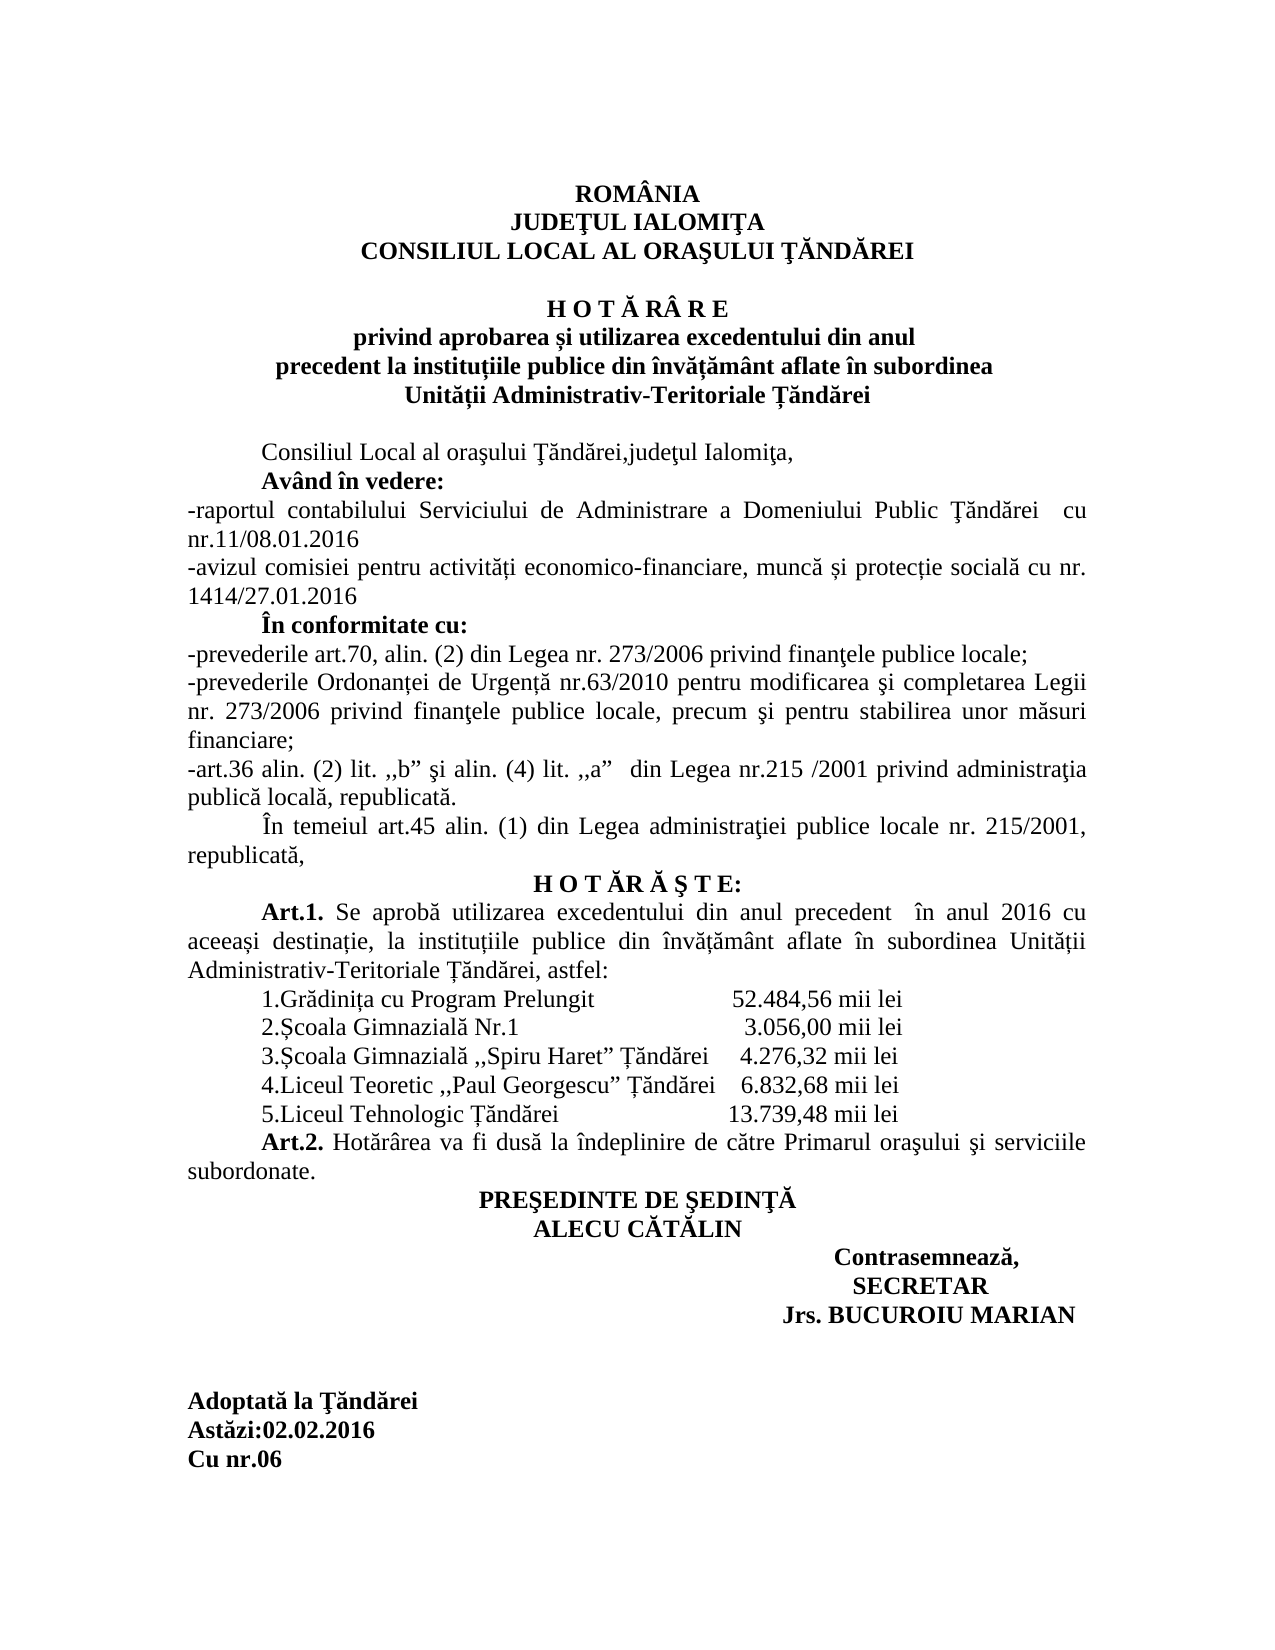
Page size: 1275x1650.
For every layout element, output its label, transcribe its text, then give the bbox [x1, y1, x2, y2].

text -prevederile art.70, alin. (2) din Legea nr. 273/2006 privind finanţele publice locale; [187, 639, 1087, 667]
subtitle CONSILIUL LOCAL AL ORAŞULUI ŢĂNDĂREI [187, 236, 1087, 265]
text Unității Administrativ-Teritoriale Țăndărei [187, 380, 1087, 409]
text H O T ĂR Ă Ş T E: [187, 869, 1087, 897]
text Având în vedere: [187, 466, 1087, 495]
text Art.1. Se aprobă utilizarea excedentului din anul precedent în anul 2016 cu aceeași destinație, la instituțiile publice din învățământ aflate în subordinea Unității Administrativ-Teritoriale Țăndărei, astfel: [187, 897, 1087, 984]
text Adoptată la Ţăndărei [187, 1386, 1087, 1415]
text -avizul comisiei pentru activități economico-financiare, muncă și protecție socială cu nr. 1414/27.01.2016 [187, 552, 1087, 610]
text privind aprobarea și utilizarea excedentului din anul [187, 322, 1087, 351]
text Jrs. BUCUROIU MARIAN [776, 1300, 1087, 1329]
text 3.Școala Gimnazială ,,Spiru Haret” Țăndărei 4.276,32 mii lei [187, 1041, 1087, 1070]
text -art.36 alin. (2) lit. ,,b” şi alin. (4) lit. ,,a” din Legea nr.215 /2001 privind administraţia publică locală, republicată. [187, 754, 1087, 811]
text În temeiul art.45 alin. (1) din Legea administraţiei publice locale nr. 215/2001, republicată, [187, 811, 1087, 869]
text Consiliul Local al oraşului Ţăndărei,judeţul Ialomiţa, [187, 437, 1087, 466]
text 2.Școala Gimnazială Nr.1 3.056,00 mii lei [187, 1012, 1087, 1041]
text Art.2. Hotărârea va fi dusă la îndeplinire de către Primarul oraşului şi serviciile subordonate. [187, 1127, 1087, 1185]
subtitle H O T Ă RÂ R E [187, 294, 1087, 322]
text precedent la instituțiile publice din învățământ aflate în subordinea [187, 351, 1087, 380]
text 5.Liceul Tehnologic Țăndărei 13.739,48 mii lei [187, 1099, 1087, 1127]
text JUDEŢUL IALOMIŢA [187, 207, 1087, 236]
text PREŞEDINTE DE ŞEDINŢĂ [187, 1185, 1087, 1214]
text În conformitate cu: [187, 610, 1087, 639]
text SECRETAR [261, 1271, 1087, 1300]
text -prevederile Ordonanței de Urgență nr.63/2010 pentru modificarea şi completarea Legii nr. 273/2006 privind finanţele publice locale, precum şi pentru stabilirea unor măsuri financiare; [187, 667, 1087, 754]
text ALECU CĂTĂLIN [187, 1214, 1087, 1242]
text Contrasemnează, [261, 1242, 1087, 1271]
text 1.Grădinița cu Program Prelungit 52.484,56 mii lei [187, 984, 1087, 1012]
text Cu nr.06 [187, 1444, 1087, 1472]
text ROMÂNIA [187, 179, 1087, 207]
text Astăzi:02.02.2016 [187, 1415, 1087, 1444]
text 4.Liceul Teoretic ,,Paul Georgescu” Țăndărei 6.832,68 mii lei [187, 1070, 1087, 1099]
text -raportul contabilului Serviciului de Administrare a Domeniului Public Ţăndărei cu nr.11/08.01.2016 [187, 495, 1087, 552]
